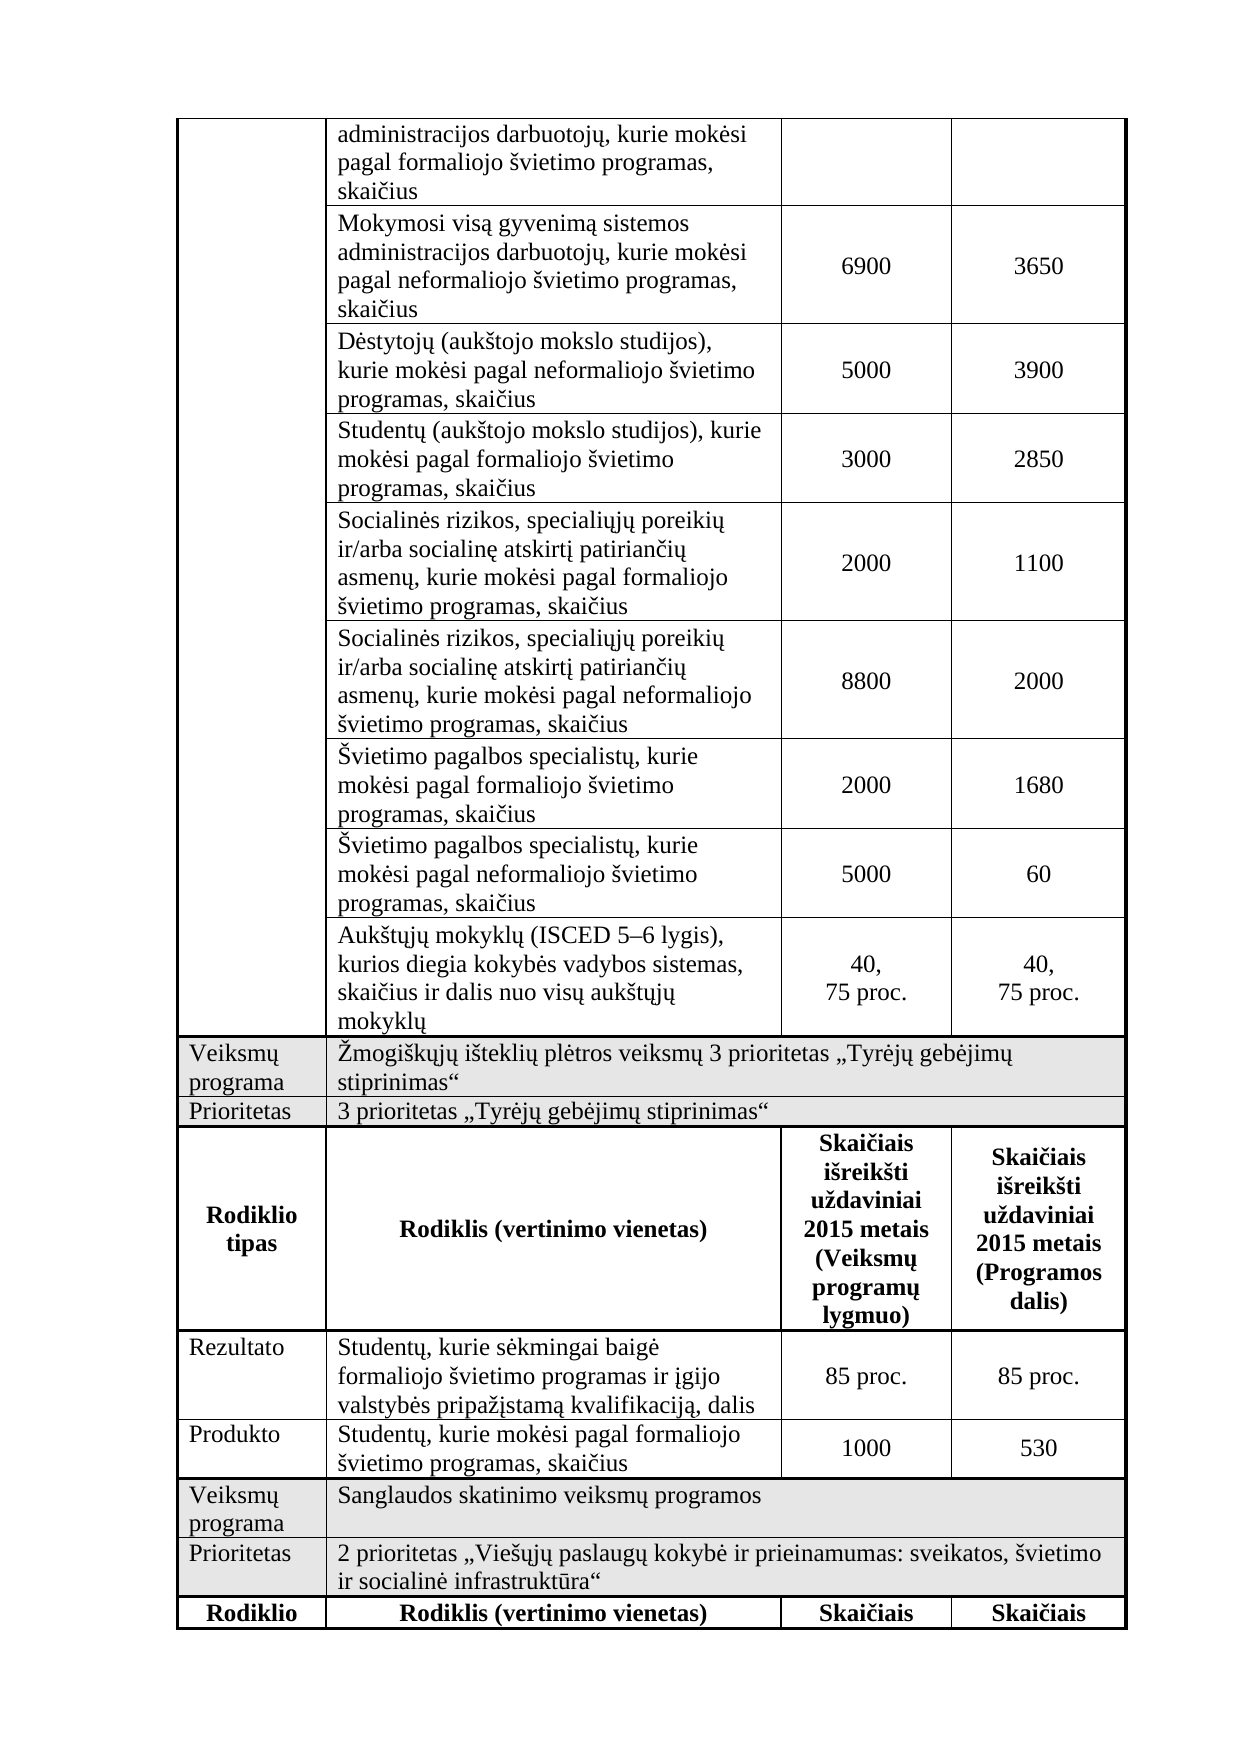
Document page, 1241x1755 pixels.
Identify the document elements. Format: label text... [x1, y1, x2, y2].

table_cell Studentų (aukštojo mokslo studijos), kurie mokėsi pagal formaliojo švietimo programas, skaičius [327, 414, 781, 502]
table_cell Veiksmų programa [179, 1038, 326, 1096]
table_cell 2 prioritetas „Viešųjų paslaugų kokybė ir prieinamumas: sveikatos, švietimo ir socialinė infrastruktūra“ [327, 1538, 1124, 1595]
table_cell 85 proc. [952, 1332, 1124, 1418]
table_cell Socialinės rizikos, specialiųjų poreikių ir/arba socialinę atskirtį patiriančių asmenų, kurie mokėsi pagal formaliojo švietimo programas, skaičius [327, 503, 781, 620]
table_cell Rodiklio tipas [179, 1128, 325, 1329]
table_cell administracijos darbuotojų, kurie mokėsi pagal formaliojo švietimo programas, skaičius [327, 119, 781, 205]
table_cell Aukštųjų mokyklų (isced 5–6 lygis), kurios diegia kokybės vadybos sistemas, skaičius ir dalis nuo visų aukštųjų mokyklų [327, 918, 781, 1035]
table_cell 1680 [952, 739, 1124, 827]
table_cell Veiksmų programa [179, 1480, 326, 1537]
table_cell 3 prioritetas „Tyrėjų gebėjimų stiprinimas“ [327, 1097, 1124, 1125]
table_cell 3000 [782, 414, 951, 502]
table_cell 530 [952, 1420, 1124, 1477]
table_cell [179, 119, 325, 1035]
table_cell Socialinės rizikos, specialiųjų poreikių ir/arba socialinę atskirtį patiriančių asmenų, kurie mokėsi pagal neformaliojo švietimo programas, skaičius [327, 621, 781, 738]
table_cell Rodiklis (vertinimo vienetas) [327, 1598, 780, 1627]
table_cell Mokymosi visą gyvenimą sistemos administracijos darbuotojų, kurie mokėsi pagal neformaliojo švietimo programas, skaičius [327, 206, 781, 323]
table_cell Produkto [179, 1420, 326, 1477]
table_cell 2850 [952, 414, 1124, 502]
table_cell 1100 [952, 503, 1124, 620]
table_cell Dėstytojų (aukštojo mokslo studijos), kurie mokėsi pagal neformaliojo švietimo programas, skaičius [327, 324, 781, 412]
table_cell [952, 119, 1124, 205]
table_cell Studentų, kurie mokėsi pagal formaliojo švietimo programas, skaičius [327, 1420, 781, 1477]
table_cell Prioritetas [179, 1097, 326, 1125]
table_cell Rezultato [179, 1332, 326, 1418]
table_cell 5000 [782, 829, 951, 917]
table_cell 2000 [782, 739, 951, 827]
table_cell 2000 [952, 621, 1124, 738]
table_cell Rodiklio [179, 1598, 325, 1627]
table_cell 60 [952, 829, 1124, 917]
table_cell 6900 [782, 206, 951, 323]
table_cell Prioritetas [179, 1538, 326, 1595]
table_cell 40, 75 proc. [952, 918, 1124, 1035]
table_cell 3900 [952, 324, 1124, 412]
table_cell 85 proc. [782, 1332, 951, 1418]
table_cell 8800 [782, 621, 951, 738]
table_cell [782, 119, 951, 205]
table_cell 1000 [782, 1420, 951, 1477]
table_cell 40, 75 proc. [782, 918, 951, 1035]
table_cell Švietimo pagalbos specialistų, kurie mokėsi pagal formaliojo švietimo programas, skaičius [327, 739, 781, 827]
table_cell Sanglaudos skatinimo veiksmų programos [327, 1480, 1124, 1537]
table_cell Studentų, kurie sėkmingai baigė formaliojo švietimo programas ir įgijo valstybės pripažįstamą kvalifikaciją, dalis [327, 1332, 781, 1418]
table_cell 2000 [782, 503, 951, 620]
table_cell Skaičiais [782, 1598, 951, 1627]
table_cell Skaičiais išreikšti uždaviniai 2015 metais (Veiksmų programų lygmuo) [782, 1128, 951, 1329]
table_cell Švietimo pagalbos specialistų, kurie mokėsi pagal neformaliojo švietimo programas, skaičius [327, 829, 781, 917]
table_cell Skaičiais išreikšti uždaviniai 2015 metais (Programos dalis) [952, 1128, 1124, 1329]
table_cell 5000 [782, 324, 951, 412]
table_cell Žmogiškųjų išteklių plėtros veiksmų 3 prioritetas „Tyrėjų gebėjimų stiprinimas“ [327, 1038, 1124, 1096]
table_cell Skaičiais [952, 1598, 1124, 1627]
table_cell 3650 [952, 206, 1124, 323]
table_cell Rodiklis (vertinimo vienetas) [327, 1128, 780, 1329]
